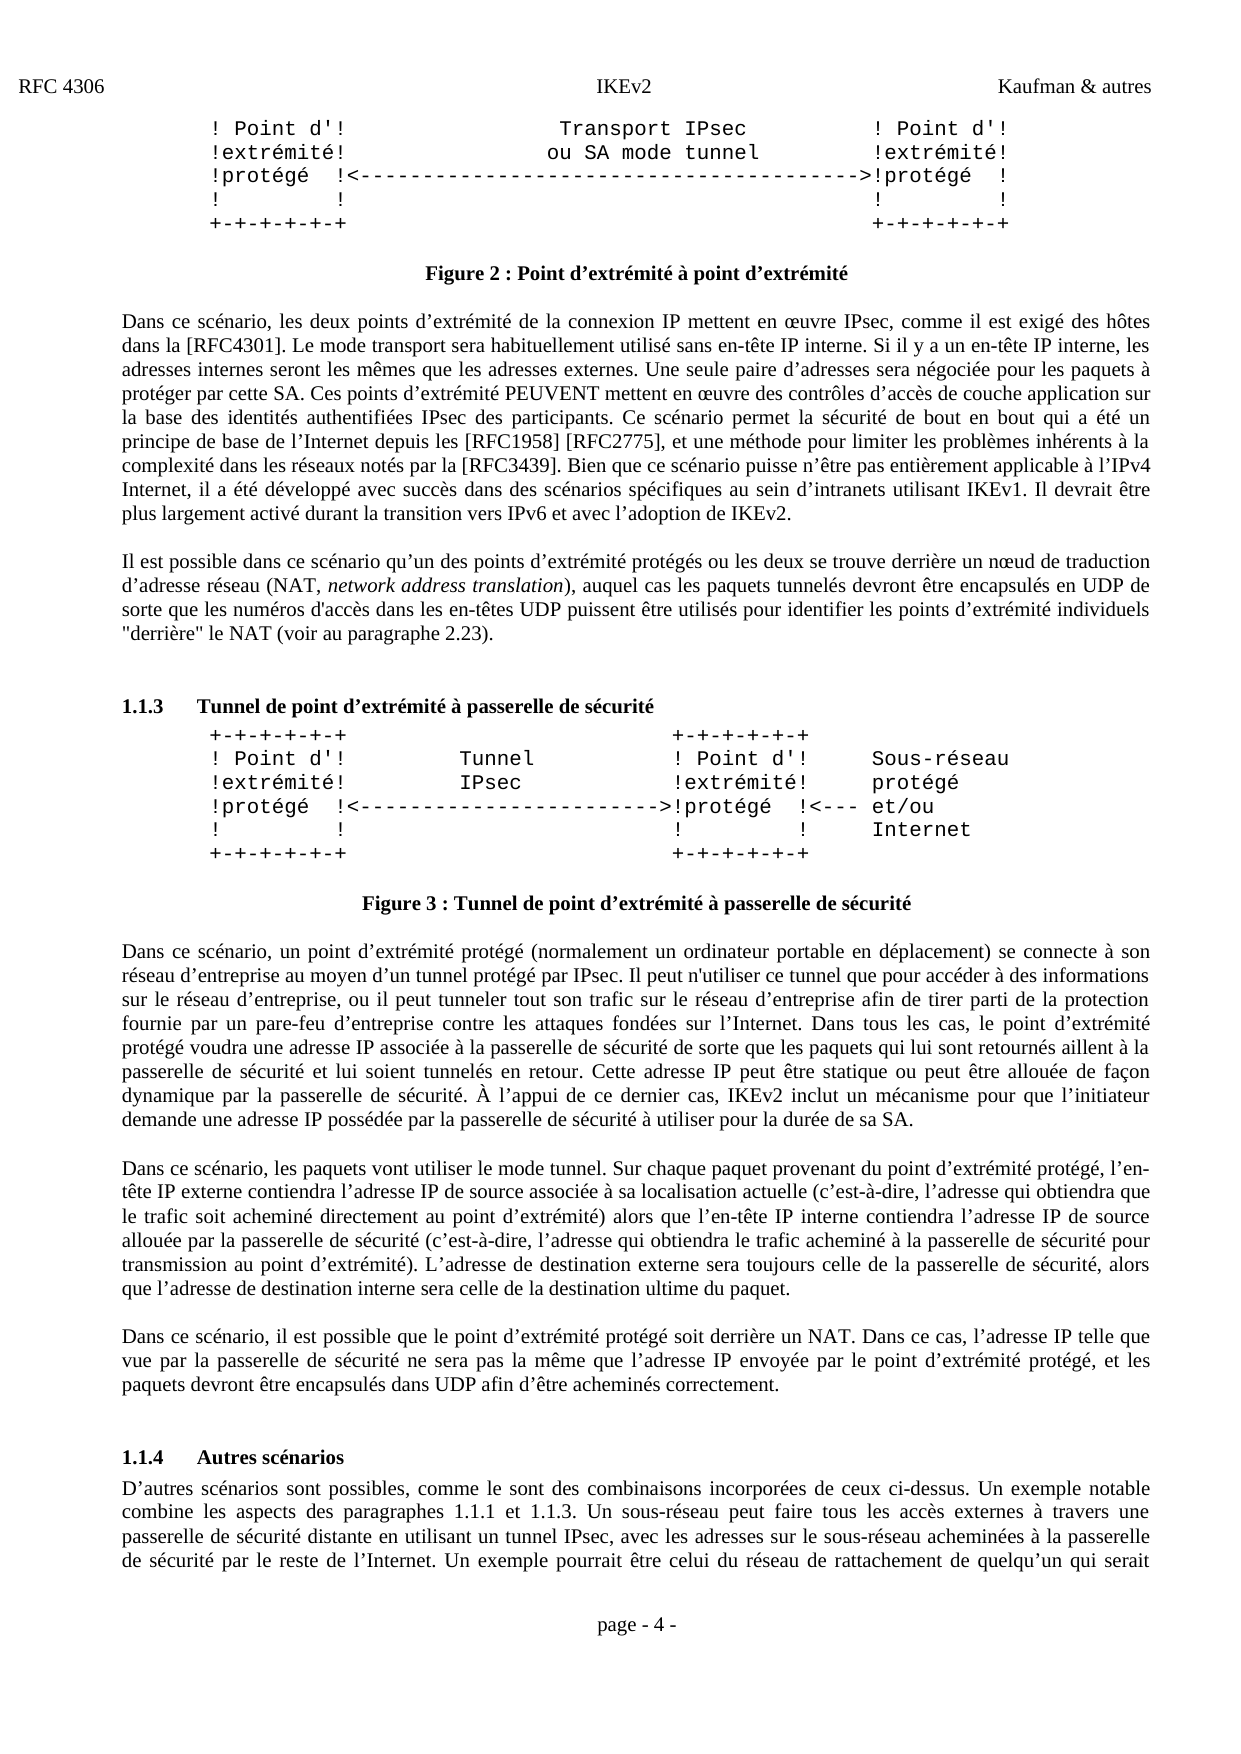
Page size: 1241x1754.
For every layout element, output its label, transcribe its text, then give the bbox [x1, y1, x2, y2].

text Dans ce scénario, un point d’extrémité protégé (normalement un ordinateur portable en déplacement) se connecte à son réseau d’entreprise au moyen d’un tunnel protégé par IPsec. Il peut n'utiliser ce tunnel que pour accéder à des informations sur le réseau d’entreprise, ou il peut tunneler tout son trafic sur le réseau d’entreprise afin de tirer parti de la protection fournie par un pare-feu d’entreprise contre les attaques fondées sur l’Internet. Dans tous les cas, le point d’extrémité protégé voudra une adresse IP associée à la passerelle de sécurité de sorte que les paquets qui lui sont retournés aillent à la passerelle de sécurité et lui soient tunnelés en retour. Cette adresse IP peut être statique ou peut être allouée de façon dynamique par la passerelle de sécurité. À l’appui de ce dernier cas, IKEv2 inclut un mécanisme pour que l’initiateur demande une adresse IP possédée par la passerelle de sécurité à utiliser pour la durée de sa SA. [122, 939, 1152, 1131]
text Dans ce scénario, les deux points d’extrémité de la connexion IP mettent en œuvre IPsec, comme il est exigé des hôtes dans la [RFC4301]. Le mode transport sera habituellement utilisé sans en-tête IP interne. Si il y a un en-tête IP interne, les adresses internes seront les mêmes que les adresses externes. Une seule paire d’adresses sera négociée pour les paquets à protéger par cette SA. Ces points d’extrémité PEUVENT mettent en œuvre des contrôles d’accès de couche application sur la base des identités authentifiées IPsec des participants. Ce scénario permet la sécurité de bout en bout qui a été un principe de base de l’Internet depuis les [RFC1958] [RFC2775], et une méthode pour limiter les problèmes inhérents à la complexité dans les réseaux notés par la [RFC3439]. Bien que ce scénario puisse n’être pas entièrement applicable à l’IPv4 Internet, il a été développé avec succès dans des scénarios spécifiques au sein d’intranets utilisant IKEv1. Il devrait être plus largement activé durant la transition vers IPv6 et avec l’adoption de IKEv2. [122, 308, 1152, 525]
text !protégé !<------------------------>!protégé !<--- et/ou [122, 796, 1152, 819]
text +-+-+-+-+-+ +-+-+-+-+-+ [122, 843, 1152, 867]
text ! Point d'! Tunnel ! Point d'! Sous-réseau [122, 748, 1152, 772]
text ! Point d'! Transport IPsec ! Point d'! [122, 118, 1152, 142]
text Dans ce scénario, les paquets vont utiliser le mode tunnel. Sur chaque paquet provenant du point d’extrémité protégé, l’en-tête IP externe contiendra l’adresse IP de source associée à sa localisation actuelle (c’est-à-dire, l’adresse qui obtiendra que le trafic soit acheminé directement au point d’extrémité) alors que l’en-tête IP interne contiendra l’adresse IP de source allouée par la passerelle de sécurité (c’est-à-dire, l’adresse qui obtiendra le trafic acheminé à la passerelle de sécurité pour transmission au point d’extrémité). L’adresse de destination externe sera toujours celle de la passerelle de sécurité, alors que l’adresse de destination interne sera celle de la destination ultime du paquet. [122, 1155, 1152, 1300]
text +-+-+-+-+-+ +-+-+-+-+-+ [122, 725, 1152, 748]
subtitle 1.1.4 Autres scénarios [122, 1445, 1152, 1469]
text !extrémité! IPsec !extrémité! protégé [122, 772, 1152, 796]
text Dans ce scénario, il est possible que le point d’extrémité protégé soit derrière un NAT. Dans ce cas, l’adresse IP telle que vue par la passerelle de sécurité ne sera pas la même que l’adresse IP envoyée par le point d’extrémité protégé, et les paquets devront être encapsulés dans UDP afin d’être acheminés correctement. [122, 1324, 1152, 1396]
text !extrémité! ou SA mode tunnel !extrémité! [122, 142, 1152, 165]
text Figure 2 : Point d’extrémité à point d’extrémité [122, 260, 1152, 284]
text Il est possible dans ce scénario qu’un des points d’extrémité protégés ou les deux se trouve derrière un nœud de traduction d’adresse réseau (NAT, network address translation), auquel cas les paquets tunnelés devront être encapsulés en UDP de sorte que les numéros d'accès dans les en-têtes UDP puissent être utilisés pour identifier les points d’extrémité individuels "derrière" le NAT (voir au paragraphe 2.23). [122, 549, 1152, 645]
text ! ! ! ! Internet [122, 819, 1152, 843]
text ! ! ! ! [122, 189, 1152, 213]
text Figure 3 : Tunnel de point d’extrémité à passerelle de sécurité [122, 891, 1152, 915]
subtitle 1.1.3 Tunnel de point d’extrémité à passerelle de sécurité [122, 694, 1152, 718]
text !protégé !<---------------------------------------->!protégé ! [122, 165, 1152, 189]
text +-+-+-+-+-+ +-+-+-+-+-+ [122, 213, 1152, 236]
text D’autres scénarios sont possibles, comme le sont des combinaisons incorporées de ceux ci-dessus. Un exemple notable combine les aspects des paragraphes 1.1.1 et 1.1.3. Un sous-réseau peut faire tous les accès externes à travers une passerelle de sécurité distante en utilisant un tunnel IPsec, avec les adresses sur le sous-réseau acheminées à la passerelle de sécurité par le reste de l’Internet. Un exemple pourrait être celui du réseau de rattachement de quelqu’un qui serait [122, 1475, 1152, 1572]
